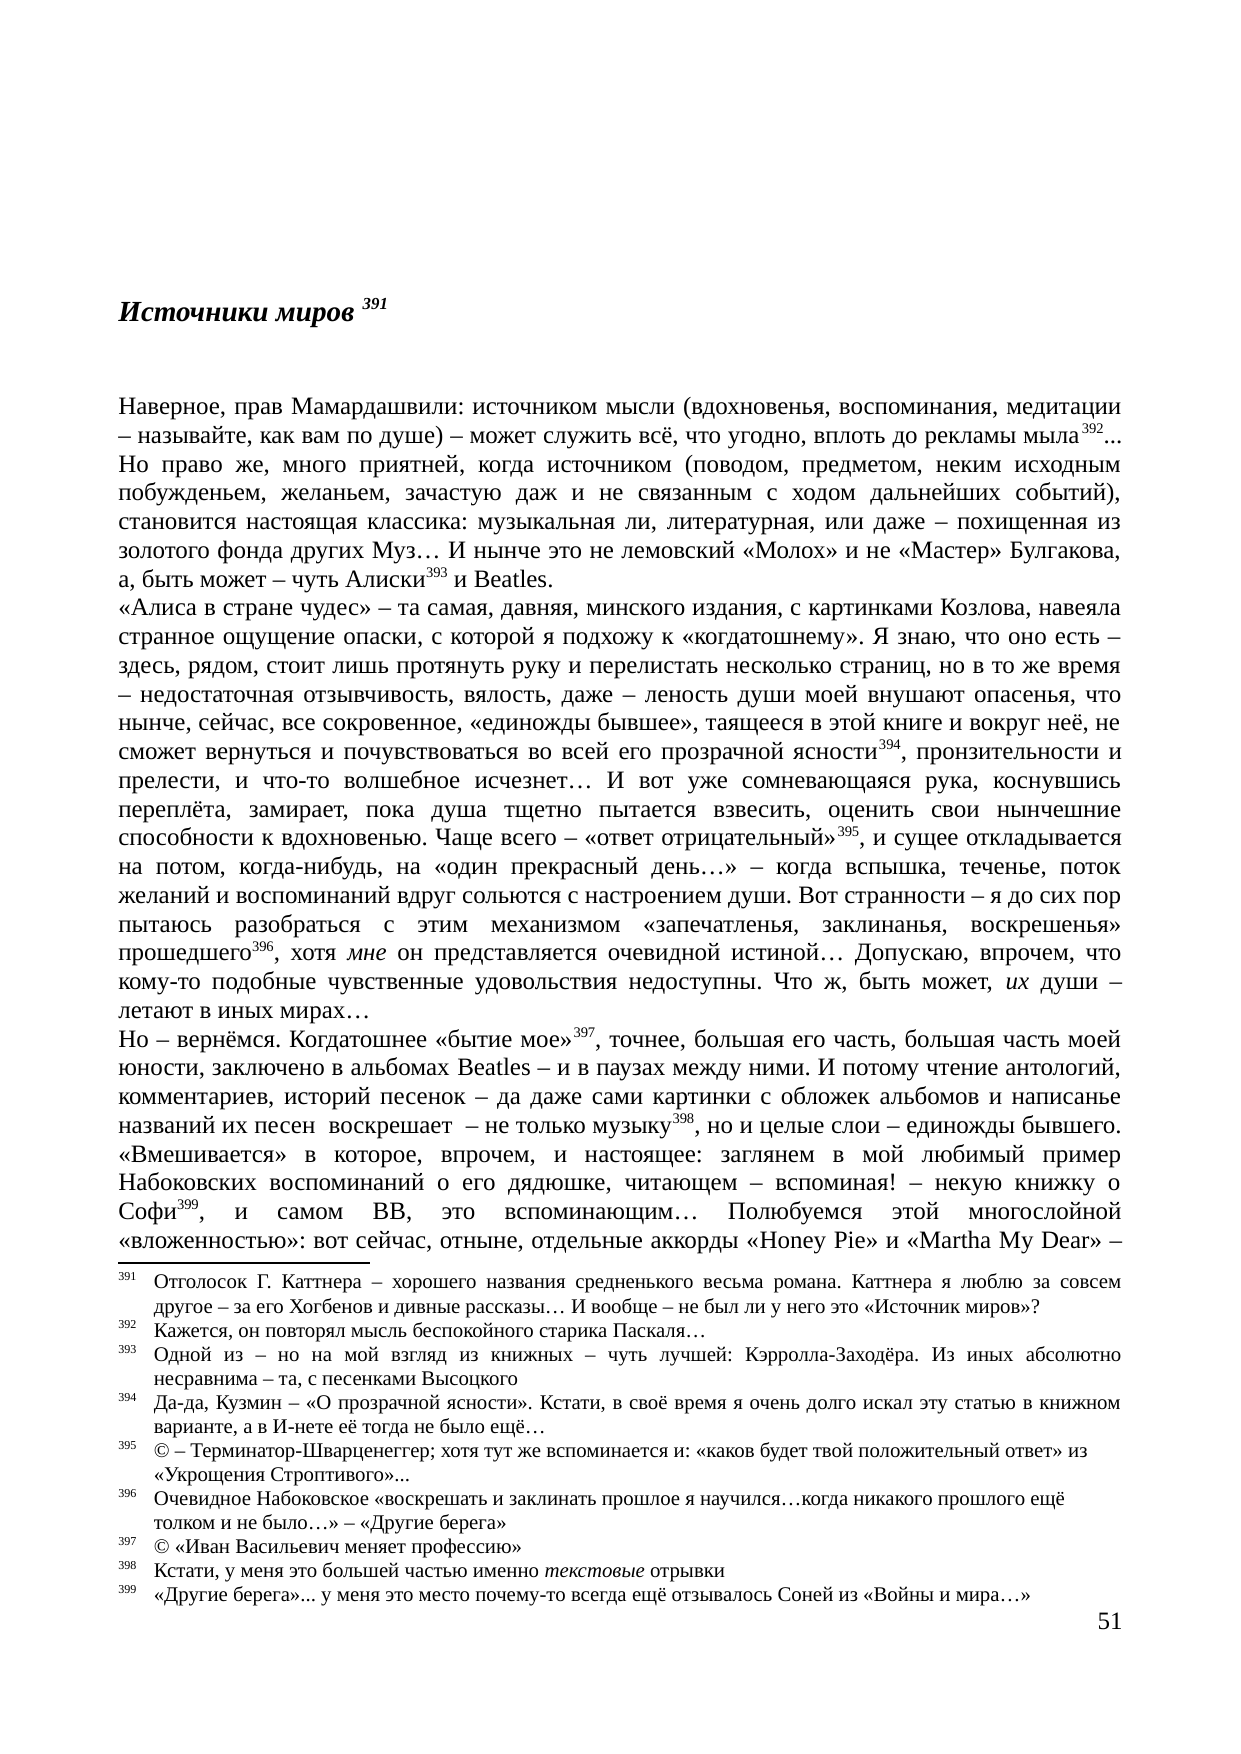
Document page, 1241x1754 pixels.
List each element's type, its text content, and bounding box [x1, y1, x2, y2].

text © «Иван Васильевич меняет профессию» [118, 1534, 1122, 1558]
text Наверное, прав Мамардашвили: источником мысли (вдохновенья, воспоминания, медитации – называйте, как вам по душе) – может служить всё, что угодно, вплоть до рекламы мыла... Но право же, много приятней, когда источником (поводом, предметом, неким исходным побужденьем, желаньем, зачастую даж и не связанным с ходом дальнейших событий), становится настоящая классика: музыкальная ли, литературная, или даже – похищенная из золотого фонда других Муз… И нынче это не лемовский «Молох» и не «Мастер» Булгакова, а, быть может – чуть Алиски и Beatles. [118, 391, 1122, 592]
text «Алиса в стране чудес» – та самая, давняя, минского издания, с картинками Козлова, навеяла странное ощущение опаски, с которой я подхожу к «когдатошнему». Я знаю, что оно есть – здесь, рядом, стоит лишь протянуть руку и перелистать несколько страниц, но в то же время – недостаточная отзывчивость, вялость, даже – леность души моей внушают опасенья, что нынче, сейчас, все сокровенное, «единожды бывшее», таящееся в этой книге и вокруг неё, не сможет вернуться и почувствоваться во всей его прозрачной ясности, пронзительности и прелести, и что-то волшебное исчезнет… И вот уже сомневающаяся рука, коснувшись переплёта, замирает, пока душа тщетно пытается взвесить, оценить свои нынчешние способности к вдохновенью. Чаще всего – «ответ отрицательный», и сущее откладывается на потом, когда-нибудь, на «один прекрасный день…» – когда вспышка, теченье, поток желаний и воспоминаний вдруг сольются с настроением души. Вот странности – я до сих пор пытаюсь разобраться с этим механизмом «запечатленья, заклинанья, воскрешенья» прошедшего, хотя мне он представляется очевидной истиной… Допускаю, впрочем, что кому-то подобные чувственные удовольствия недоступны. Что ж, быть может, их души – летают в иных мирах… [118, 592, 1122, 1024]
text © – Терминатор-Шварценеггер; хотя тут же вспоминается и: «каков будет твой положительный ответ» из «Укрощения Строптивого»... [118, 1438, 1122, 1486]
text Отголосок Г. Каттнера – хорошего названия средненького весьма романа. Каттнера я люблю за совсем другое – за его Хогбенов и дивные рассказы… И вообще – не был ли у него это «Источник миров»? [118, 1269, 1122, 1318]
text Кажется, он повторял мысль беспокойного старика Паскаля… [118, 1318, 1122, 1342]
text «Другие берега»... у меня это место почему-то всегда ещё отзывалось Соней из «Войны и мира…» [118, 1582, 1122, 1606]
text Да-да, Кузмин – «О прозрачной ясности». Кстати, в своё время я очень долго искал эту статью в книжном варианте, а в И-нете её тогда не было ещё… [118, 1390, 1122, 1438]
text Кстати, у меня это большей частью именно текстовые отрывки [118, 1558, 1122, 1582]
text Одной из – но на мой взгляд из книжных – чуть лучшей: Кэрролла-Заходёра. Из иных абсолютно несравнима – та, с песенками Высоцкого [118, 1342, 1122, 1390]
text Но – вернёмся. Когдатошнее «бытие мое», точнее, большая его часть, большая часть моей юности, заключено в альбомах Beatles – и в паузах между ними. И потому чтение антологий, комментариев, историй песенок – да даже сами картинки с обложек альбомов и написанье названий их песен воскрешает – не только музыку, но и целые слои – единожды бывшего. «Вмешивается» в которое, впрочем, и настоящее: заглянем в мой любимый пример Набоковских воспоминаний о его дядюшке, читающем – вспоминая! – некую книжку о Софи, и самом ВВ, это вспоминающим… Полюбуемся этой многослойной «вложенностью»: вот сейчас, отныне, отдельные аккорды «Honey Pie» и «Martha My Dear» – [118, 1024, 1122, 1254]
text Очевидное Набоковское «воскрешать и заклинать прошлое я научился…когда никакого прошлого ещё толком и не было…» – «Другие берега» [118, 1486, 1122, 1534]
subtitle Источники миров [118, 294, 1122, 327]
